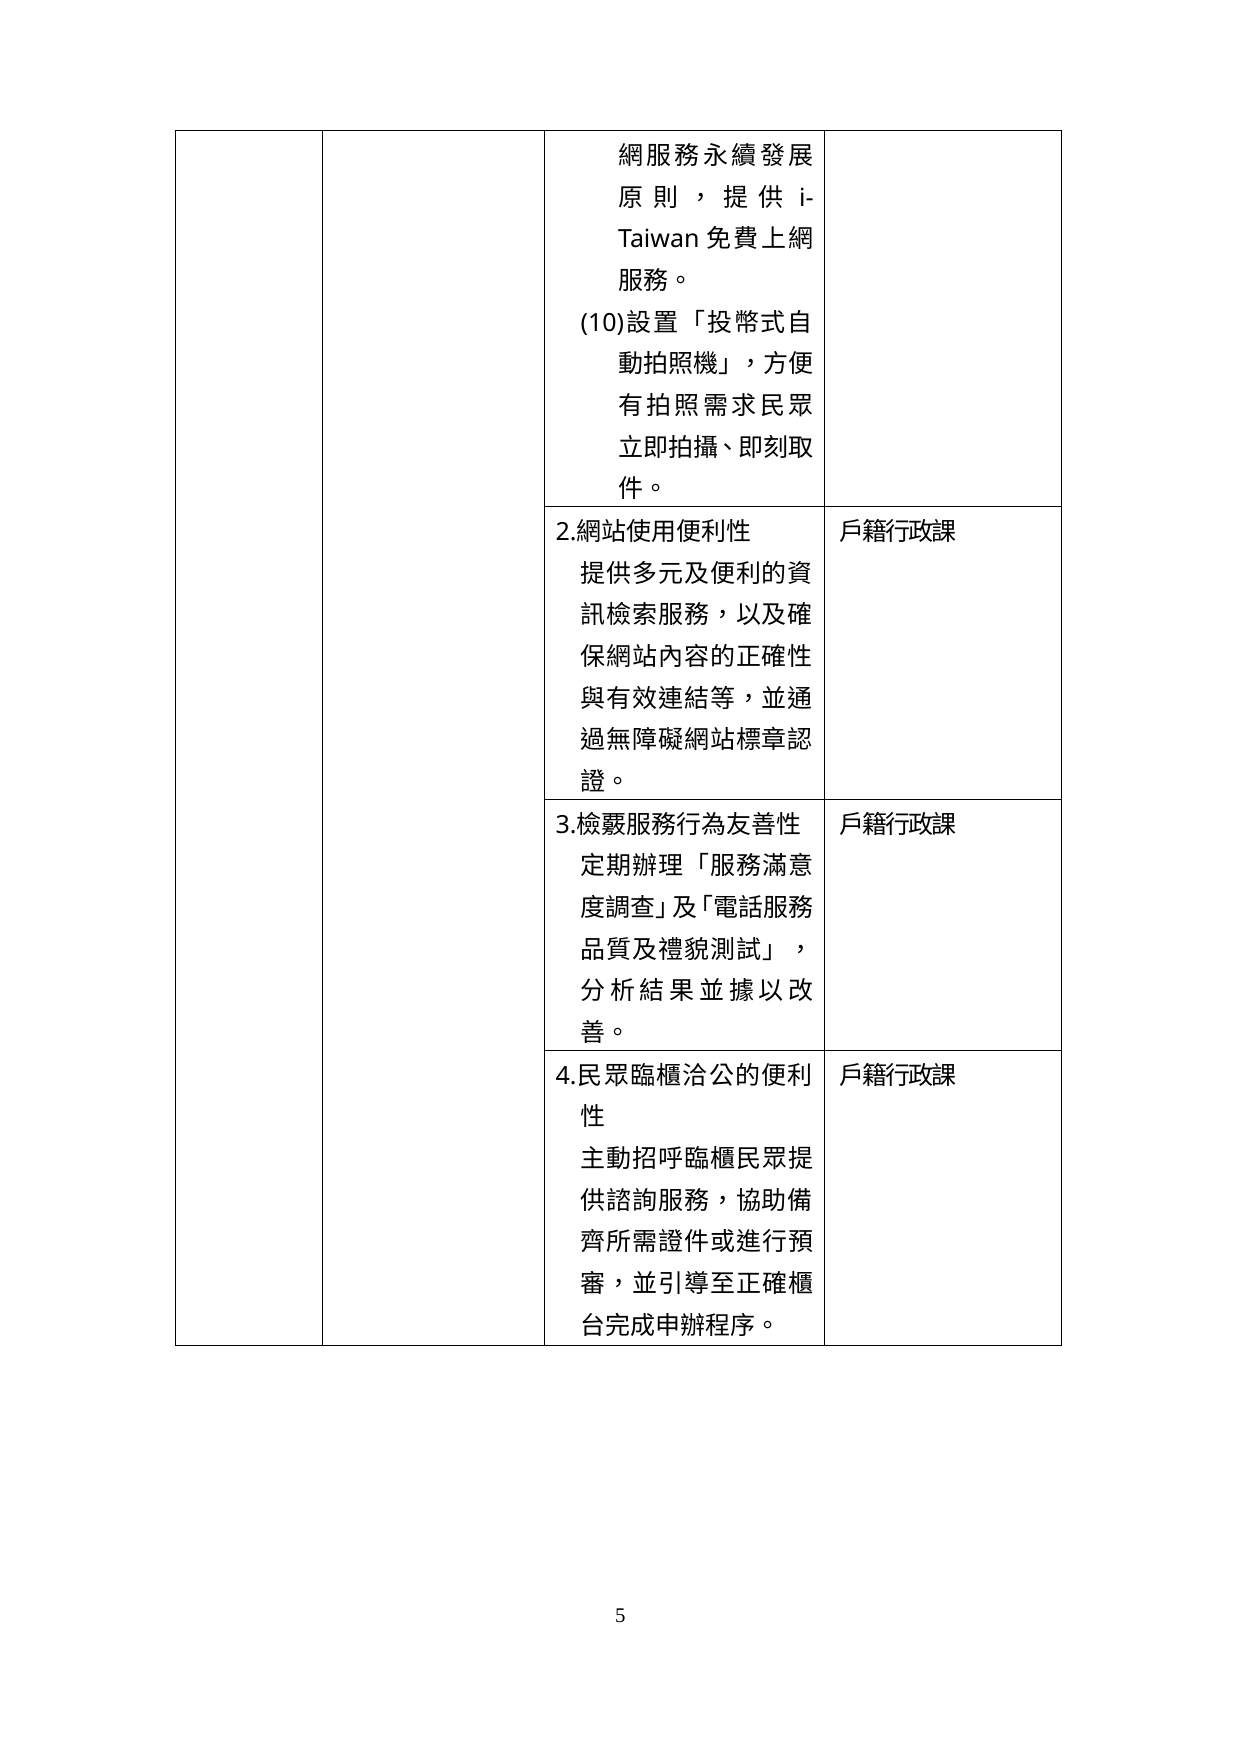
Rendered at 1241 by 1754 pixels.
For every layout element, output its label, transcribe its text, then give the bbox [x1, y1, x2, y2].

table_cell [323, 131, 544, 1345]
table_cell [825, 131, 1061, 506]
table_cell [176, 131, 322, 1345]
table_cell 4.民眾臨櫃洽公的便利性 主動招呼臨櫃民眾提供諮詢服務，協助備齊所需證件或進行預審，並引導至正確櫃台完成申辦程序。 [545, 1051, 824, 1345]
table_cell 戶籍行政課 [825, 507, 1061, 799]
table_cell 網服務永續發展原則，提供i-Taiwan免費上網服務。 (10)設置「投幣式自動拍照機」，方便有拍照需求民眾立即拍攝、即刻取件。 [545, 131, 824, 506]
table_cell 戶籍行政課 [825, 800, 1061, 1050]
table_cell 2.網站使用便利性 提供多元及便利的資訊檢索服務，以及確保網站內容的正確性與有效連結等，並通過無障礙網站標章認證。 [545, 507, 824, 799]
table_cell 3.檢覈服務行為友善性 定期辦理「服務滿意度調查」及「電話服務品質及禮貌測試」，分析結果並據以改善。 [545, 800, 824, 1050]
table_cell 戶籍行政課 [825, 1051, 1061, 1345]
